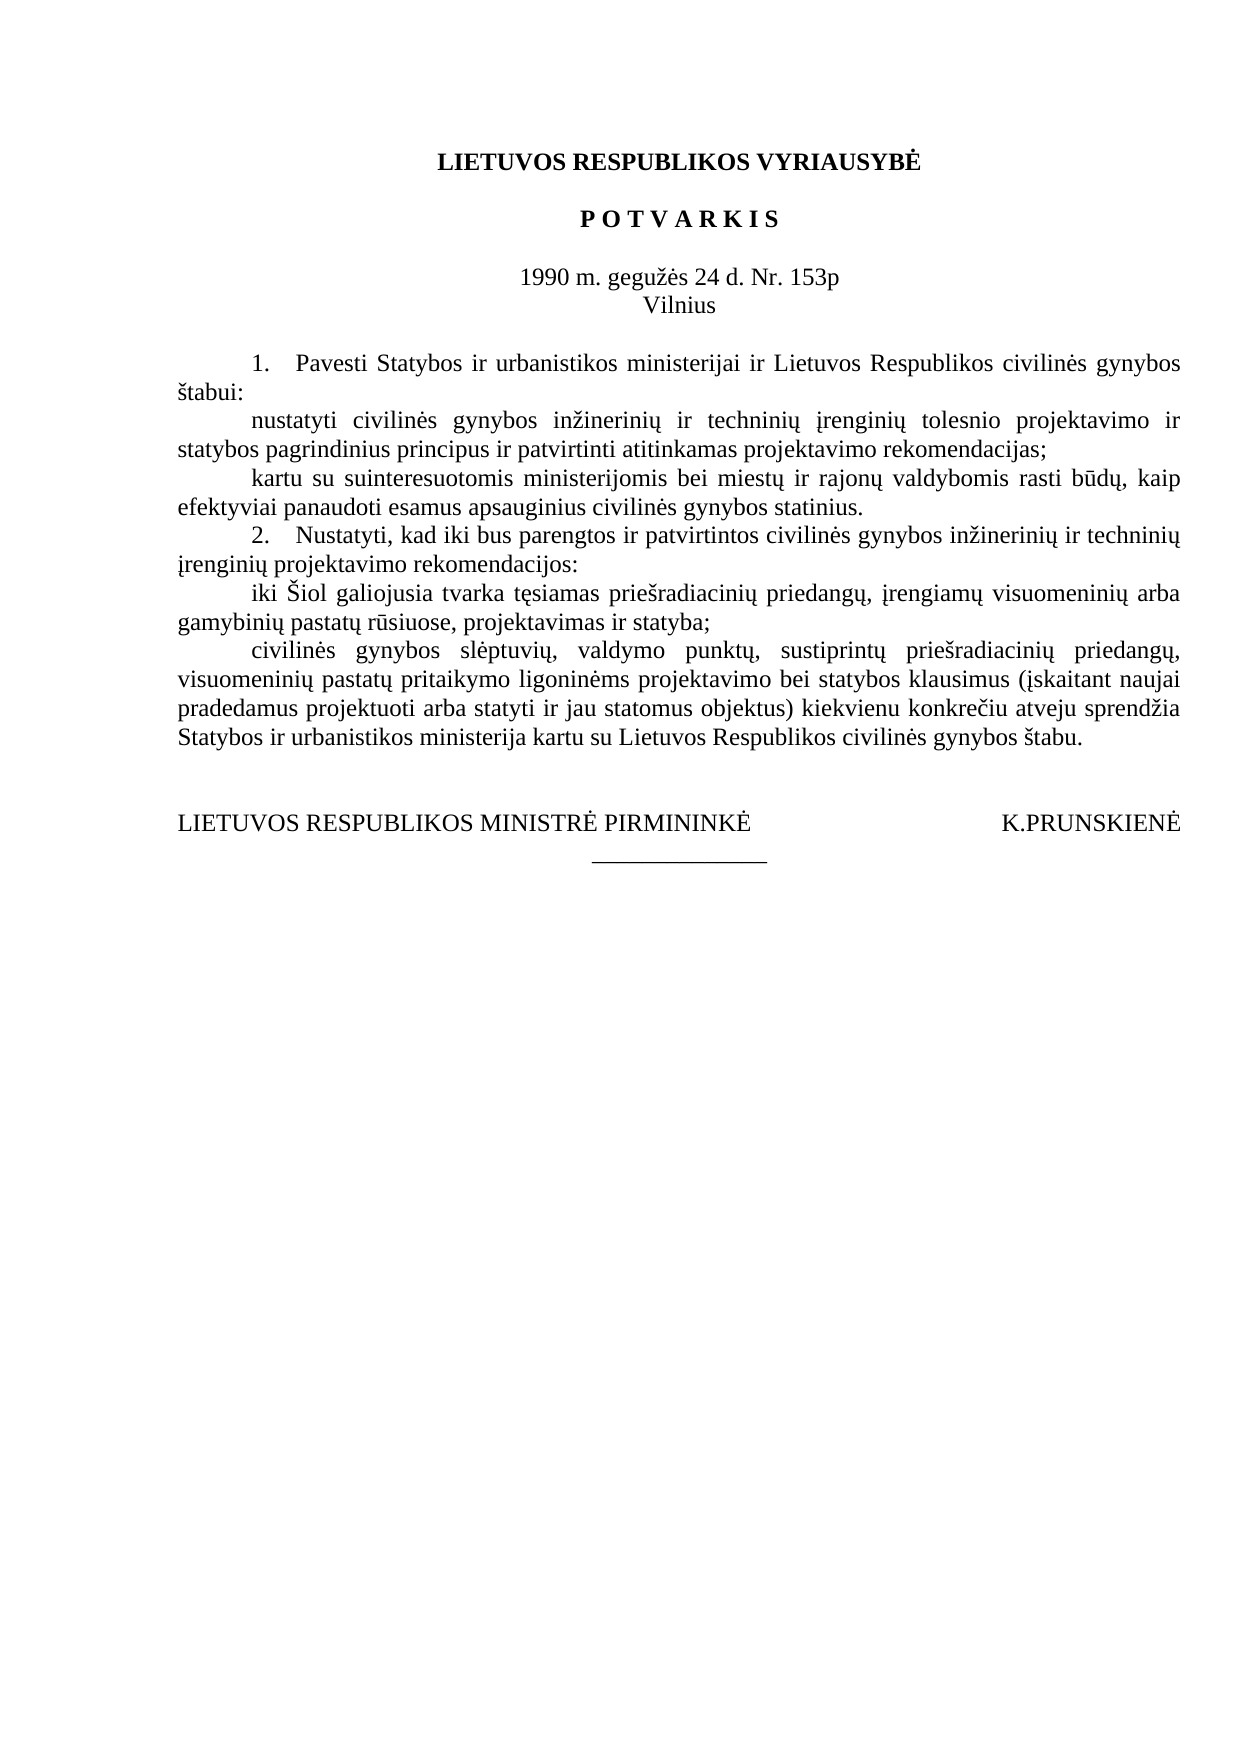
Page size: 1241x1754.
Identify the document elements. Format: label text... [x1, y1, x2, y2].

text civilinės gynybos slėptuvių, valdymo punktų, sustiprintų priešradiacinių priedangų, visuomeninių pastatų pritaikymo ligoninėms projektavimo bei statybos klausimus (įskaitant naujai pradedamus projektuoti arba statyti ir jau statomus objektus) kiekvienu konkrečiu atveju sprendžia Statybos ir urbanistikos ministerija kartu su Lietuvos Respublikos civilinės gynybos štabu. [177, 636, 1181, 751]
text LIETUVOS RESPUBLIKOS MINISTRĖ PIRMININKĖ K.PRUNSKIENĖ [177, 808, 1181, 837]
text 1. Pavesti Statybos ir urbanistikos ministerijai ir Lietuvos Respublikos civilinės gynybos štabui: [177, 348, 1181, 406]
text 1990 m. gegužės 24 d. Nr. 153p [177, 262, 1181, 291]
text kartu su suinteresuotomis ministerijomis bei miestų ir rajonų valdybomis rasti būdų, kaip efektyviai panaudoti esamus apsauginius civilinės gynybos statinius. [177, 463, 1181, 521]
text LIETUVOS RESPUBLIKOS VYRIAUSYBĖ [177, 147, 1181, 176]
text 2. Nustatyti, kad iki bus parengtos ir patvirtintos civilinės gynybos inžinerinių ir techninių įrenginių projektavimo rekomendacijos: [177, 521, 1181, 578]
text P O T V A R K I S [177, 204, 1181, 233]
text Vilnius [177, 291, 1181, 319]
text ______________ [177, 837, 1181, 866]
text nustatyti civilinės gynybos inžinerinių ir techninių įrenginių tolesnio projektavimo ir statybos pagrindinius principus ir patvirtinti atitinkamas projektavimo rekomendacijas; [177, 406, 1181, 463]
text iki Šiol galiojusia tvarka tęsiamas priešradiacinių priedangų, įrengiamų visuomeninių arba gamybinių pastatų rūsiuose, projektavimas ir statyba; [177, 578, 1181, 636]
